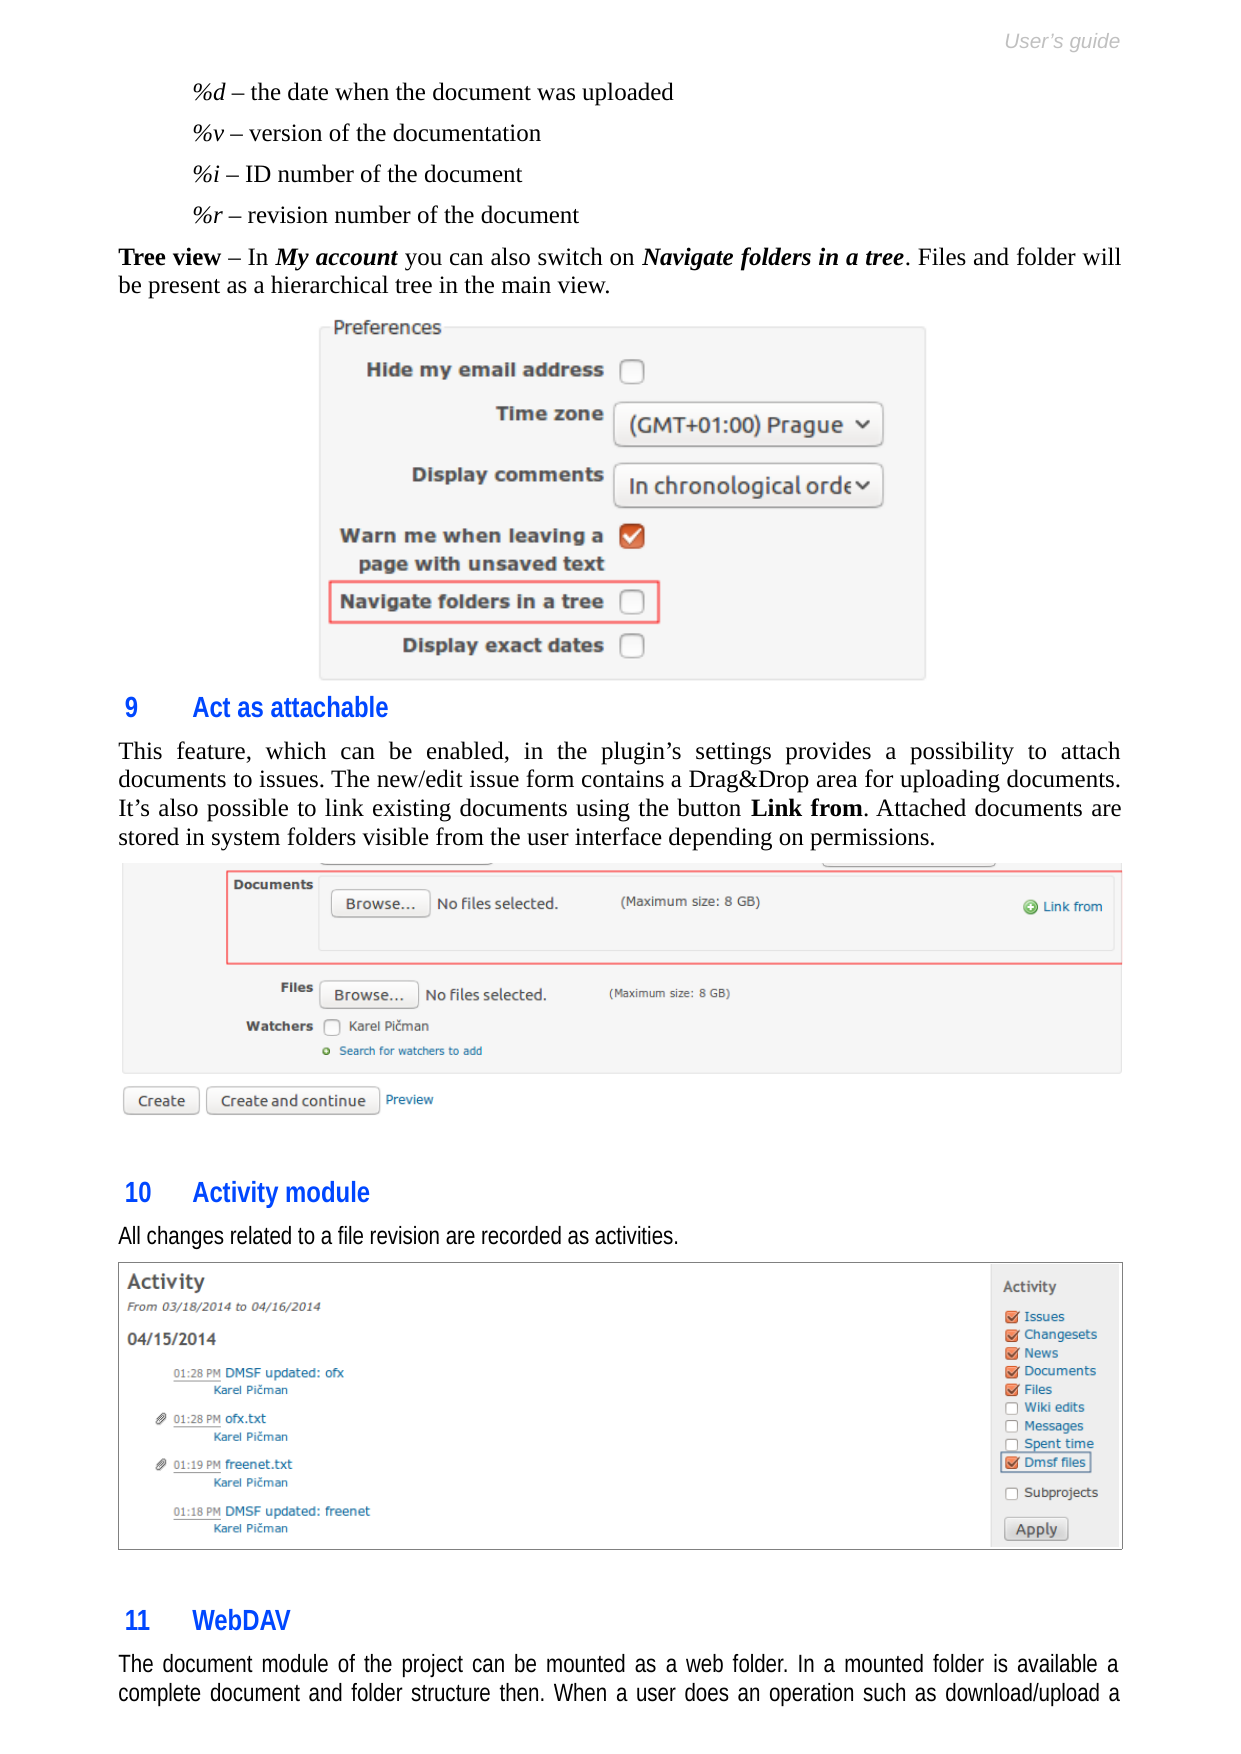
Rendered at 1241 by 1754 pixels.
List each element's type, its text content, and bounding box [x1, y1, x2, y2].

text All changes related to a file revision are recorded as activities. [118, 1221, 1122, 1249]
text %r – revision number of the document [118, 200, 1122, 229]
text This feature, which can be enabled, in the plugin’s settings provides a possibility to attach documents to issues. The new/edit issue form contains a Drag&Drop area for uploading documents. It’s also possible to link existing documents using the button Link from. Attached documents are stored in system folders visible from the user interface depending on permissions. [118, 736, 1122, 851]
text %i – ID number of the document [118, 159, 1122, 188]
picture [310, 311, 931, 690]
picture [121, 1264, 1119, 1547]
text %v – version of the documentation [118, 118, 1122, 147]
subtitle WebDAV [118, 1603, 1122, 1636]
text The document module of the project can be mounted as a web folder. In a mounted folder is available a complete document and folder structure then. When a user does an operation such as download/upload a [118, 1649, 1122, 1706]
subtitle Act as attachable [118, 324, 1122, 723]
text Tree view – In My account you can also switch on Navigate folders in a tree. Files and folder will be present as a hierarchical tree in the main view. [118, 242, 1122, 299]
subtitle Activity module [118, 1175, 1122, 1208]
picture [118, 863, 1123, 1121]
text %d – the date when the document was uploaded [118, 77, 1122, 105]
